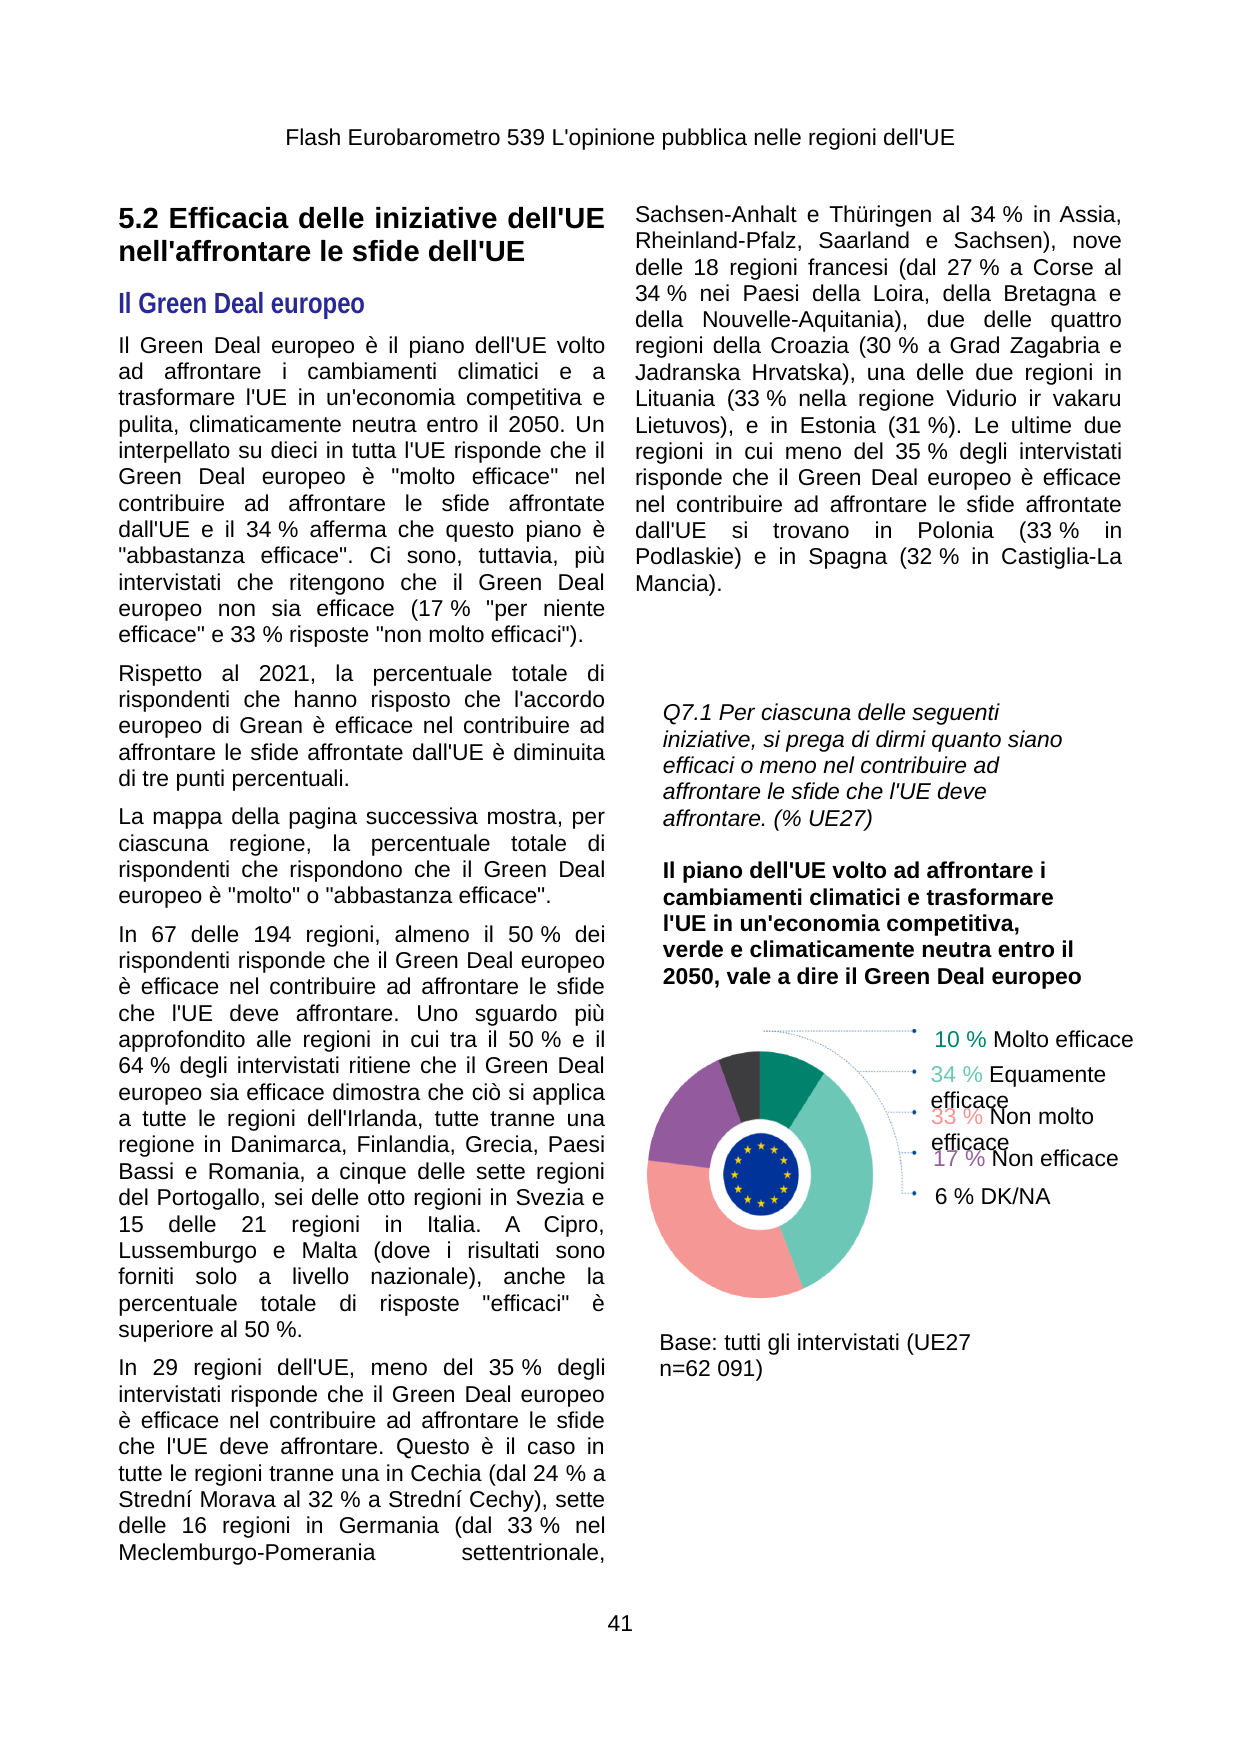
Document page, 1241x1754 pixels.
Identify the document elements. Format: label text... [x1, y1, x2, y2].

text Il Green Deal europeo è il piano dell'UE volto ad affrontare i cambiamenti climatici e a trasformare l'UE in un'economia competitiva e pulita, climaticamente neutra entro il 2050. Un interpellato su dieci in tutta l'UE risponde che il Green Deal europeo è "molto efficace" nel contribuire ad affrontare le sfide affrontate dall'UE e il 34 % afferma che questo piano è "abbastanza efficace". Ci sono, tuttavia, più intervistati che ritengono che il Green Deal europeo non sia efficace (17 % "per niente efficace" e 33 % risposte "non molto efficaci"). [118, 332, 605, 648]
text La mappa della pagina successiva mostra, per ciascuna regione, la percentuale totale di rispondenti che rispondono che il Green Deal europeo è "molto" o "abbastanza efficace". [118, 803, 605, 909]
text In 67 delle 194 regioni, almeno il 50 % dei rispondenti risponde che il Green Deal europeo è efficace nel contribuire ad affrontare le sfide che l'UE deve affrontare. Uno sguardo più approfondito alle regioni in cui tra il 50 % e il 64 % degli intervistati ritiene che il Green Deal europeo sia efficace dimostra che ciò si applica a tutte le regioni dell'Irlanda, tutte tranne una regione in Danimarca, Finlandia, Grecia, Paesi Bassi e Romania, a cinque delle sette regioni del Portogallo, sei delle otto regioni in Svezia e 15 delle 21 regioni in Italia. A Cipro, Lussemburgo e Malta (dove i risultati sono forniti solo a livello nazionale), anche la percentuale totale di risposte "efficaci" è superiore al 50 %. [118, 921, 605, 1342]
text Sachsen-Anhalt e Thüringen al 34 % in Assia, Rheinland-Pfalz, Saarland e Sachsen), nove delle 18 regioni francesi (dal 27 % a Corse al 34 % nei Paesi della Loira, della Bretagna e della Nouvelle-Aquitania), due delle quattro regioni della Croazia (30 % a Grad Zagabria e Jadranska Hrvatska), una delle due regioni in Lituania (33 % nella regione Vidurio ir vakaru Lietuvos), e in Estonia (31 %). Le ultime due regioni in cui meno del 35 % degli intervistati risponde che il Green Deal europeo è efficace nel contribuire ad affrontare le sfide affrontate dall'UE si trovano in Polonia (33 % in Podlaskie) e in Spagna (32 % in Castiglia-La Mancia). [635, 201, 1122, 596]
subtitle 5.2 Efficacia delle iniziative dell'UE nell'affrontare le sfide dell'UE [118, 201, 605, 268]
text In 29 regioni dell'UE, meno del 35 % degli intervistati risponde che il Green Deal europeo è efficace nel contribuire ad affrontare le sfide che l'UE deve affrontare. Questo è il caso in tutte le regioni tranne una in Cechia (dal 24 % a Strední Morava al 32 % a Strední Cechy), sette delle 16 regioni in Germania (dal 33 % nel Meclemburgo-Pomerania settentrionale, [118, 1354, 605, 1565]
picture [643, 1014, 924, 1302]
text Rispetto al 2021, la percentuale totale di rispondenti che hanno risposto che l'accordo europeo di Grean è efficace nel contribuire ad affrontare le sfide affrontate dall'UE è diminuita di tre punti percentuali. [118, 660, 605, 791]
text Il Green Deal europeo [118, 286, 605, 320]
